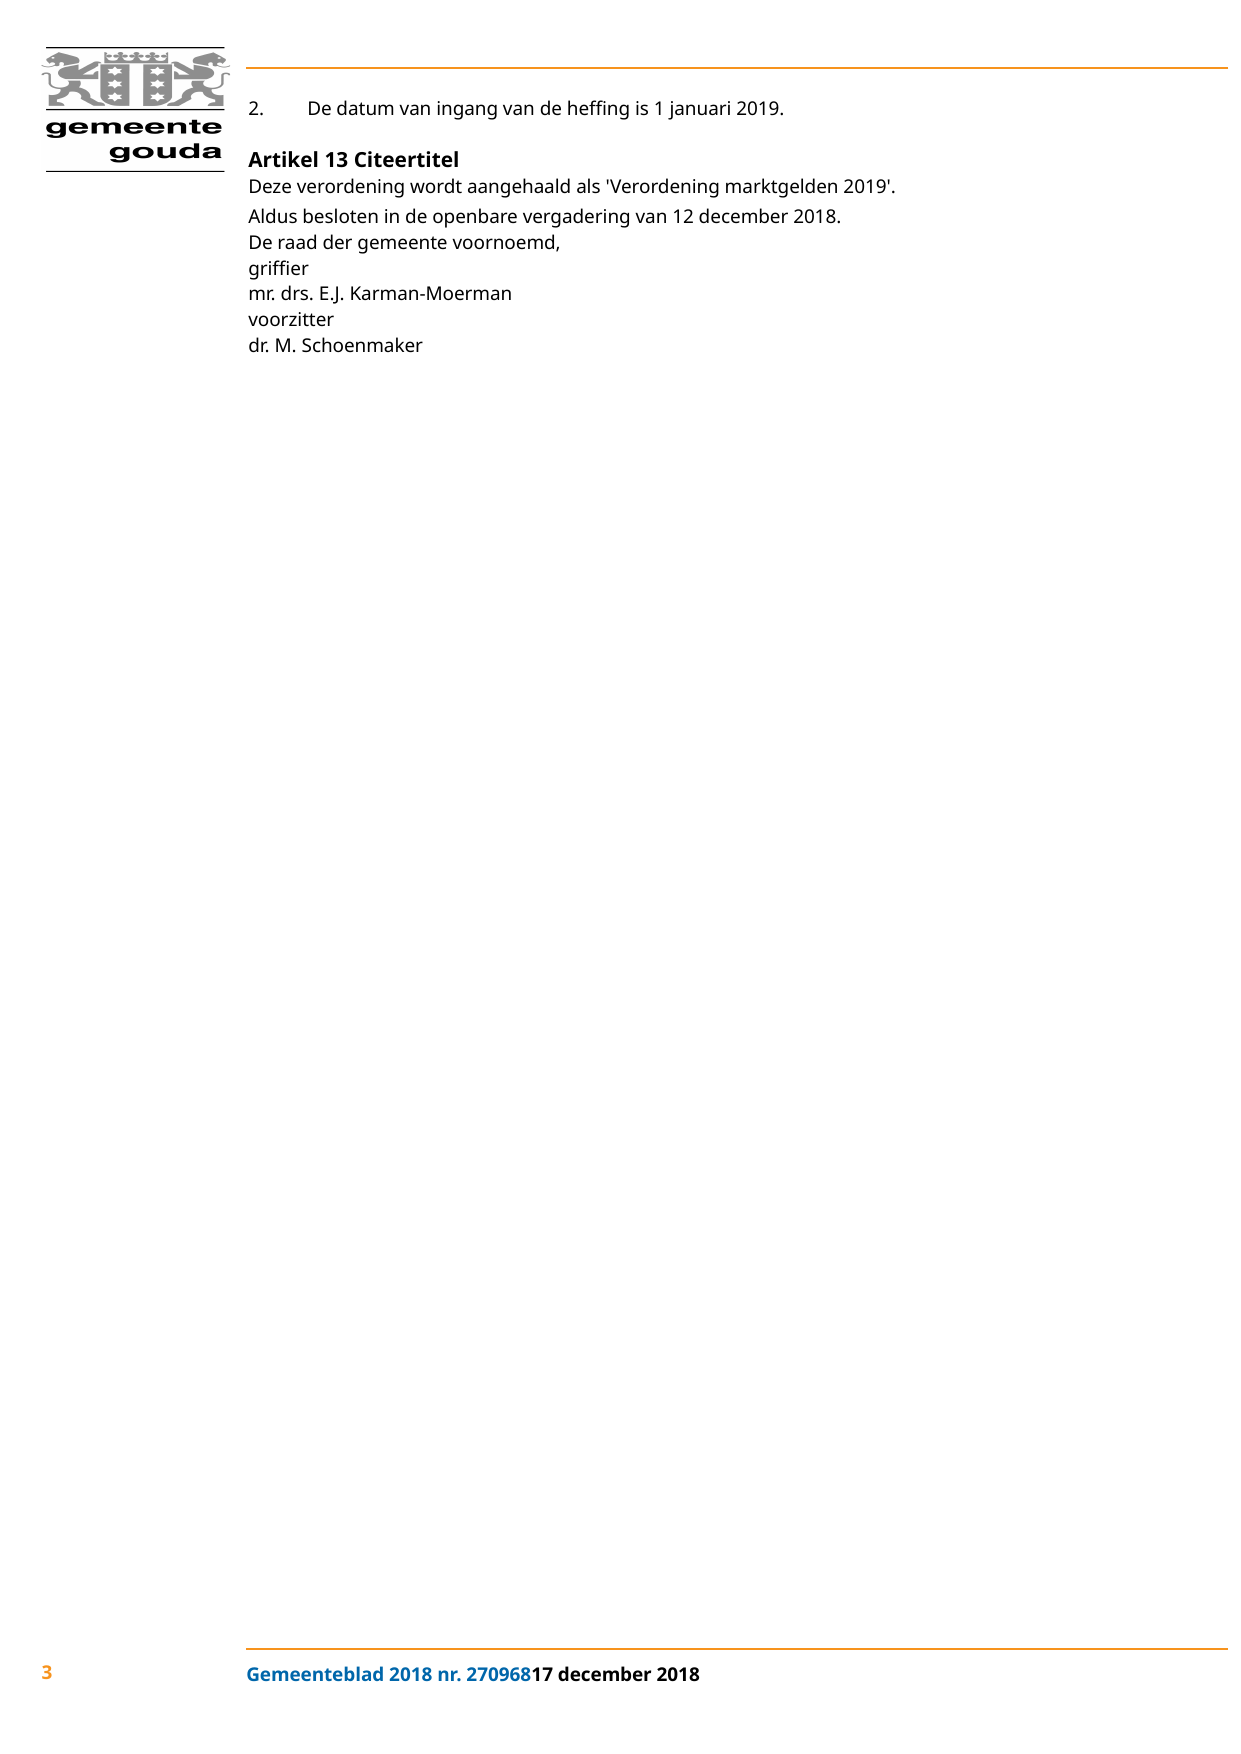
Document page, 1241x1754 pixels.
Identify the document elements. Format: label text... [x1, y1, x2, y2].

text griffier [248, 255, 1152, 280]
text dr. M. Schoenmaker [248, 332, 1152, 358]
text Artikel 13 Citeertitel [248, 145, 1152, 174]
text Aldus besloten in de openbare vergadering van 12 december 2018. [248, 203, 1152, 229]
text voorzitter [248, 306, 1152, 332]
list De datum van ingang van de heffing is 1 januari 2019. [248, 95, 1152, 121]
text De raad der gemeente voornoemd, [248, 229, 1152, 255]
text Deze verordening wordt aangehaald als 'Verordening marktgelden 2019'. [248, 174, 1152, 199]
picture [41, 47, 231, 172]
text mr. drs. E.J. Karman-Moerman [248, 280, 1152, 306]
